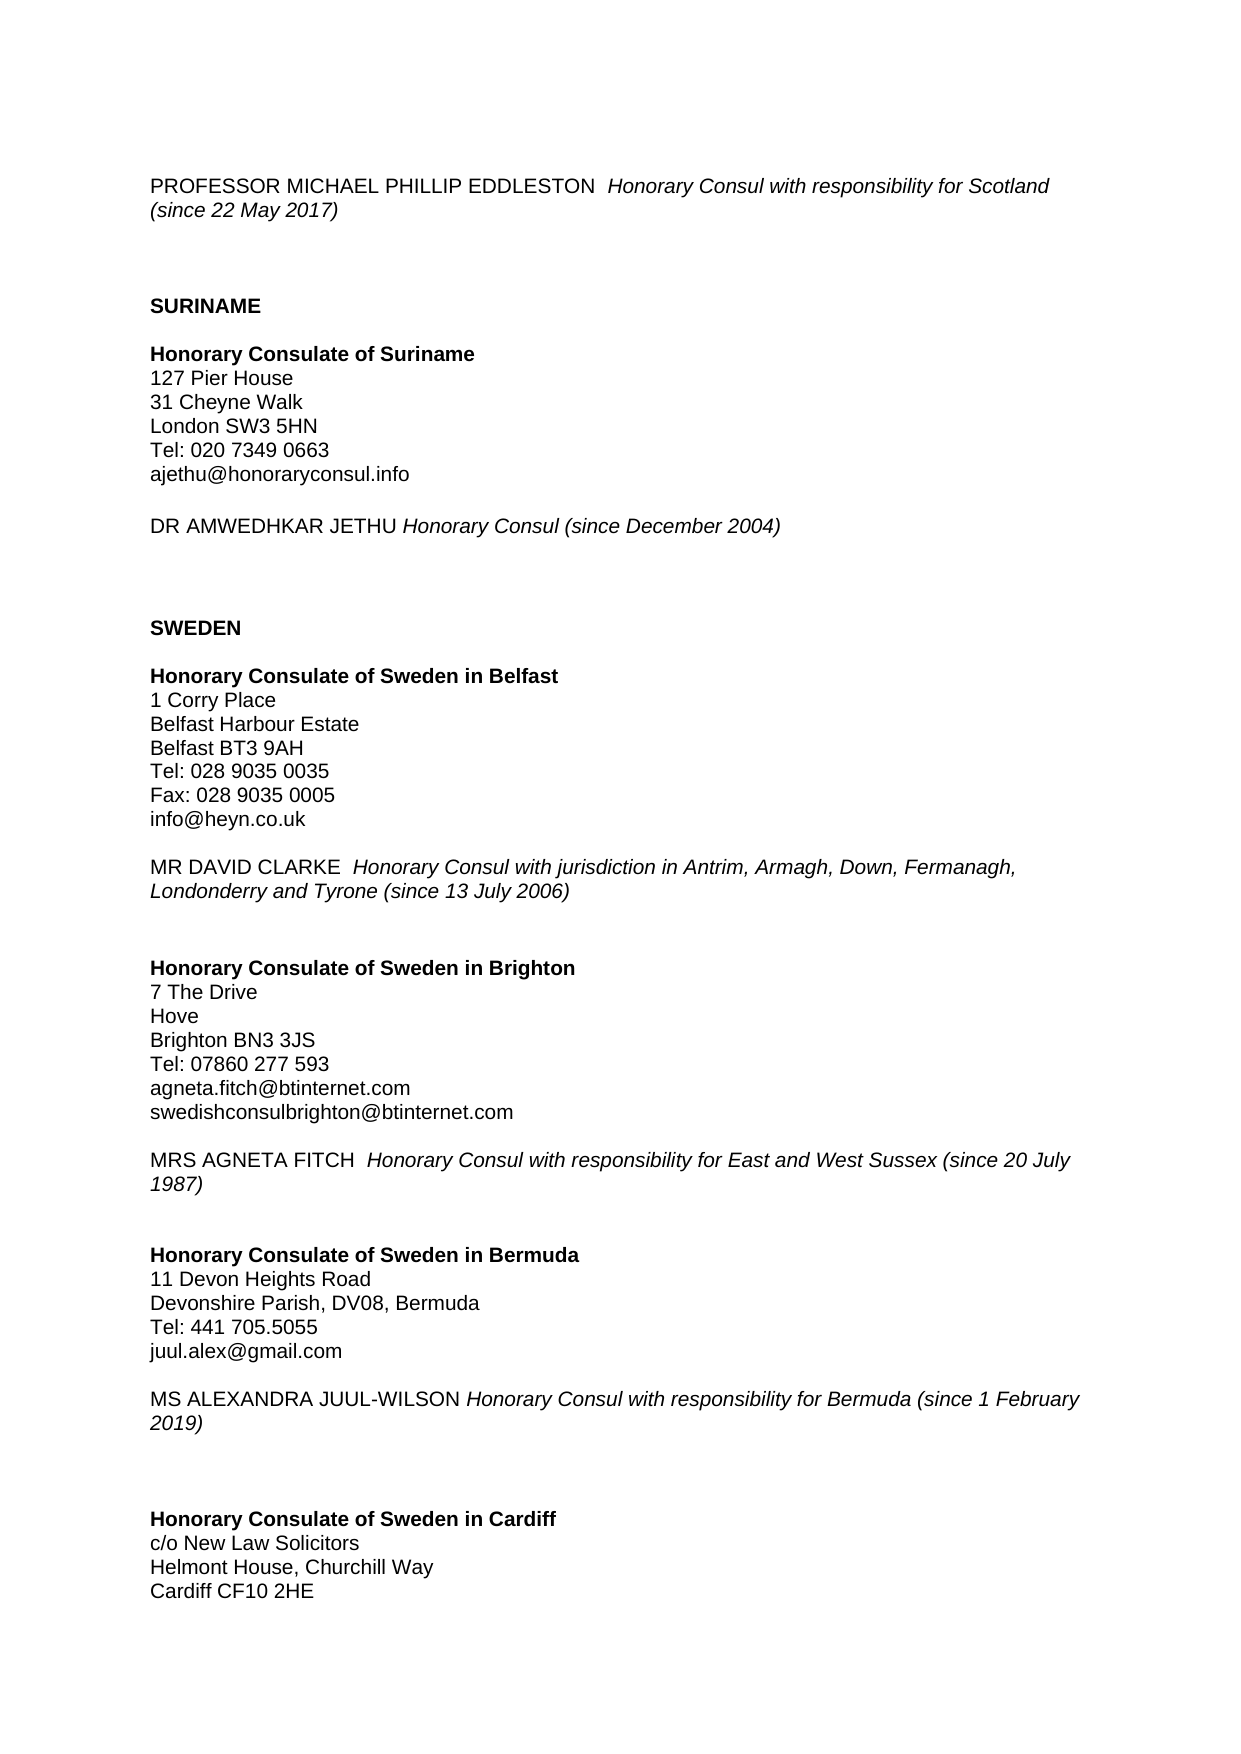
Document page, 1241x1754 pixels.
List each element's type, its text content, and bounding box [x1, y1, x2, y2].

text SWEDEN [150, 616, 1090, 639]
text 7 The Drive [150, 980, 1090, 1004]
text Tel: 028 9035 0035 [150, 759, 1090, 783]
text MRS AGNETA FITCH Honorary Consul with responsibility for East and West Sussex (since 20 July 1987) [150, 1147, 1090, 1195]
text 11 Devon Heights Road [150, 1267, 1090, 1291]
text Honorary Consulate of Sweden in Brighton [150, 956, 1090, 980]
text 127 Pier House [150, 366, 1090, 389]
text Devonshire Parish, DV08, Bermuda [150, 1291, 1090, 1315]
text SURINAME [150, 294, 1090, 318]
text agneta.fitch@btinternet.com [150, 1076, 1090, 1099]
text Brighton BN3 3JS [150, 1028, 1090, 1052]
text London SW3 5HN [150, 413, 1090, 437]
text MS ALEXANDRA JUUL-WILSON Honorary Consul with responsibility for Bermuda (since 1 February 2019) [150, 1387, 1090, 1435]
text juul.alex@gmail.com [150, 1339, 1090, 1363]
text DR AMWEDHKAR JETHU Honorary Consul (since December 2004) [150, 514, 1090, 538]
text Tel: 020 7349 0663 [150, 437, 1090, 461]
text 1 Corry Place [150, 687, 1090, 711]
text Hove [150, 1004, 1090, 1028]
text Honorary Consulate of Suriname [150, 342, 1090, 366]
text c/o New Law Solicitors [150, 1531, 1090, 1555]
text Fax: 028 9035 0005 [150, 783, 1090, 807]
text info@heyn.co.uk [150, 807, 1090, 831]
text ajethu@honoraryconsul.info [150, 461, 1090, 485]
text 31 Cheyne Walk [150, 389, 1090, 413]
text Honorary Consulate of Sweden in Belfast [150, 663, 1090, 687]
text Belfast Harbour Estate [150, 711, 1090, 735]
text Helmont House, Churchill Way [150, 1555, 1090, 1579]
text Tel: 441 705.5055 [150, 1315, 1090, 1339]
text Honorary Consulate of Sweden in Cardiff [150, 1507, 1090, 1531]
text MR DAVID CLARKE Honorary Consul with jurisdiction in Antrim, Armagh, Down, Fermanagh, Londonderry and Tyrone (since 13 July 2006) [150, 855, 1090, 903]
text Belfast BT3 9AH [150, 735, 1090, 759]
text PROFESSOR MICHAEL PHILLIP EDDLESTON Honorary Consul with responsibility for Scotland (since 22 May 2017) [150, 174, 1090, 222]
text swedishconsulbrighton@btinternet.com [150, 1099, 1090, 1123]
text Cardiff CF10 2HE [150, 1579, 1090, 1603]
text Tel: 07860 277 593 [150, 1052, 1090, 1076]
text Honorary Consulate of Sweden in Bermuda [150, 1243, 1090, 1267]
